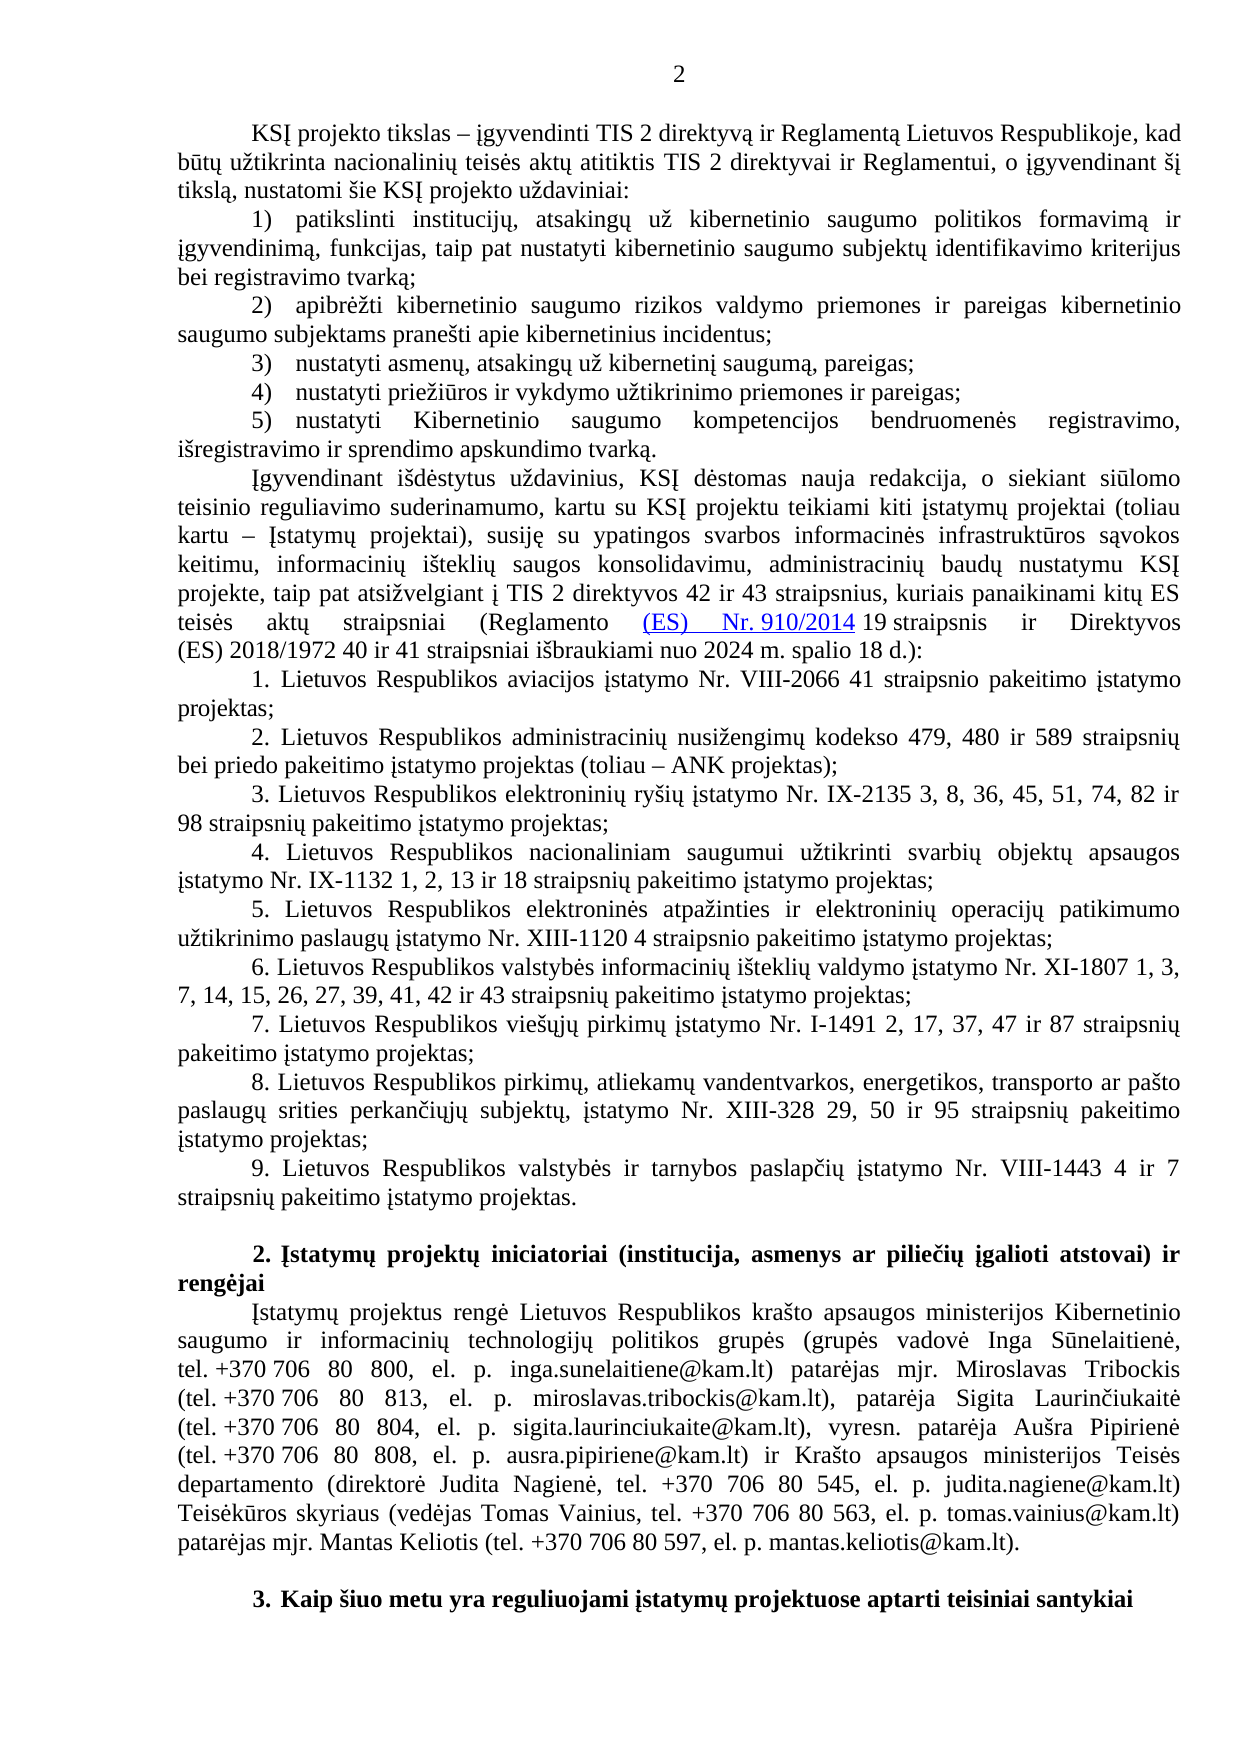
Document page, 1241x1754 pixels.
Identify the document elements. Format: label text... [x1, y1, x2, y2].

text 1. Lietuvos Respublikos aviacijos įstatymo Nr. VIII-2066 41 straipsnio pakeitimo įstatymo projektas; [177, 664, 1181, 722]
text 4. Lietuvos Respublikos nacionaliniam saugumui užtikrinti svarbių objektų apsaugos įstatymo Nr. IX-1132 1, 2, 13 ir 18 straipsnių pakeitimo įstatymo projektas; [177, 837, 1181, 894]
text Įgyvendinant išdėstytus uždavinius, KSĮ dėstomas nauja redakcija, o siekiant siūlomo teisinio reguliavimo suderinamumo, kartu su KSĮ projektu teikiami kiti įstatymų projektai (toliau kartu – Įstatymų projektai), susiję su ypatingos svarbos informacinės infrastruktūros sąvokos keitimu, informacinių išteklių saugos konsolidavimu, administracinių baudų nustatymu KSĮ projekte, taip pat atsižvelgiant į TIS 2 direktyvos 42 ir 43 straipsnius, kuriais panaikinami kitų ES teisės aktų straipsniai (Reglamento (ES) Nr. 910/2014 19 straipsnis ir Direktyvos (ES) 2018/1972 40 ir 41 straipsniai išbraukiami nuo 2024 m. spalio 18 d.): [177, 463, 1181, 664]
text Įstatymų projektus rengė Lietuvos Respublikos krašto apsaugos ministerijos Kibernetinio saugumo ir informacinių technologijų politikos grupės (grupės vadovė Inga Sūnelaitienė, tel. +370 706 80 800, el. p. inga.sunelaitiene@kam.lt) patarėjas mjr. Miroslavas Tribockis (tel. +370 706 80 813, el. p. miroslavas.tribockis@kam.lt), patarėja Sigita Laurinčiukaitė (tel. +370 706 80 804, el. p. sigita.laurinciukaite@kam.lt), vyresn. patarėja Aušra Pipirienė (tel. +370 706 80 808, el. p. ausra.pipiriene@kam.lt) ir Krašto apsaugos ministerijos Teisės departamento (direktorė Judita Nagienė, tel. +370 706 80 545, el. p. judita.nagiene@kam.lt) Teisėkūros skyriaus (vedėjas Tomas Vainius, tel. +370 706 80 563, el. p. tomas.vainius@kam.lt) patarėjas mjr. Mantas Keliotis (tel. +370 706 80 597, el. p. mantas.keliotis@kam.lt). [177, 1297, 1181, 1556]
text 3. Kaip šiuo metu yra reguliuojami įstatymų projektuose aptarti teisiniai santykiai [177, 1584, 1181, 1613]
text 4) nustatyti priežiūros ir vykdymo užtikrinimo priemones ir pareigas; [177, 377, 1181, 406]
text 2. Įstatymų projektų iniciatoriai (institucija, asmenys ar piliečių įgalioti atstovai) ir rengėjai [177, 1239, 1181, 1297]
text 5. Lietuvos Respublikos elektroninės atpažinties ir elektroninių operacijų patikimumo užtikrinimo paslaugų įstatymo Nr. XIII-1120 4 straipsnio pakeitimo įstatymo projektas; [177, 894, 1181, 952]
text 7. Lietuvos Respublikos viešųjų pirkimų įstatymo Nr. I-1491 2, 17, 37, 47 ir 87 straipsnių pakeitimo įstatymo projektas; [177, 1009, 1181, 1067]
text 2. Lietuvos Respublikos administracinių nusižengimų kodekso 479, 480 ir 589 straipsnių bei priedo pakeitimo įstatymo projektas (toliau – ANK projektas); [177, 722, 1181, 779]
text 1) patikslinti institucijų, atsakingų už kibernetinio saugumo politikos formavimą ir įgyvendinimą, funkcijas, taip pat nustatyti kibernetinio saugumo subjektų identifikavimo kriterijus bei registravimo tvarką; [177, 204, 1181, 291]
text 9. Lietuvos Respublikos valstybės ir tarnybos paslapčių įstatymo Nr. VIII-1443 4 ir 7 straipsnių pakeitimo įstatymo projektas. [177, 1153, 1181, 1211]
text 6. Lietuvos Respublikos valstybės informacinių išteklių valdymo įstatymo Nr. XI-1807 1, 3, 7, 14, 15, 26, 27, 39, 41, 42 ir 43 straipsnių pakeitimo įstatymo projektas; [177, 952, 1181, 1009]
text 3. Lietuvos Respublikos elektroninių ryšių įstatymo Nr. IX-2135 3, 8, 36, 45, 51, 74, 82 ir 98 straipsnių pakeitimo įstatymo projektas; [177, 779, 1181, 837]
text 8. Lietuvos Respublikos pirkimų, atliekamų vandentvarkos, energetikos, transporto ar pašto paslaugų srities perkančiųjų subjektų, įstatymo Nr. XIII-328 29, 50 ir 95 straipsnių pakeitimo įstatymo projektas; [177, 1067, 1181, 1153]
text 2) apibrėžti kibernetinio saugumo rizikos valdymo priemones ir pareigas kibernetinio saugumo subjektams pranešti apie kibernetinius incidentus; [177, 291, 1181, 348]
text 3) nustatyti asmenų, atsakingų už kibernetinį saugumą, pareigas; [177, 348, 1181, 377]
text KSĮ projekto tikslas – įgyvendinti TIS 2 direktyvą ir Reglamentą Lietuvos Respublikoje, kad būtų užtikrinta nacionalinių teisės aktų atitiktis TIS 2 direktyvai ir Reglamentui, o įgyvendinant šį tikslą, nustatomi šie KSĮ projekto uždaviniai: [177, 118, 1181, 204]
text 5) nustatyti Kibernetinio saugumo kompetencijos bendruomenės registravimo, išregistravimo ir sprendimo apskundimo tvarką. [177, 406, 1181, 463]
